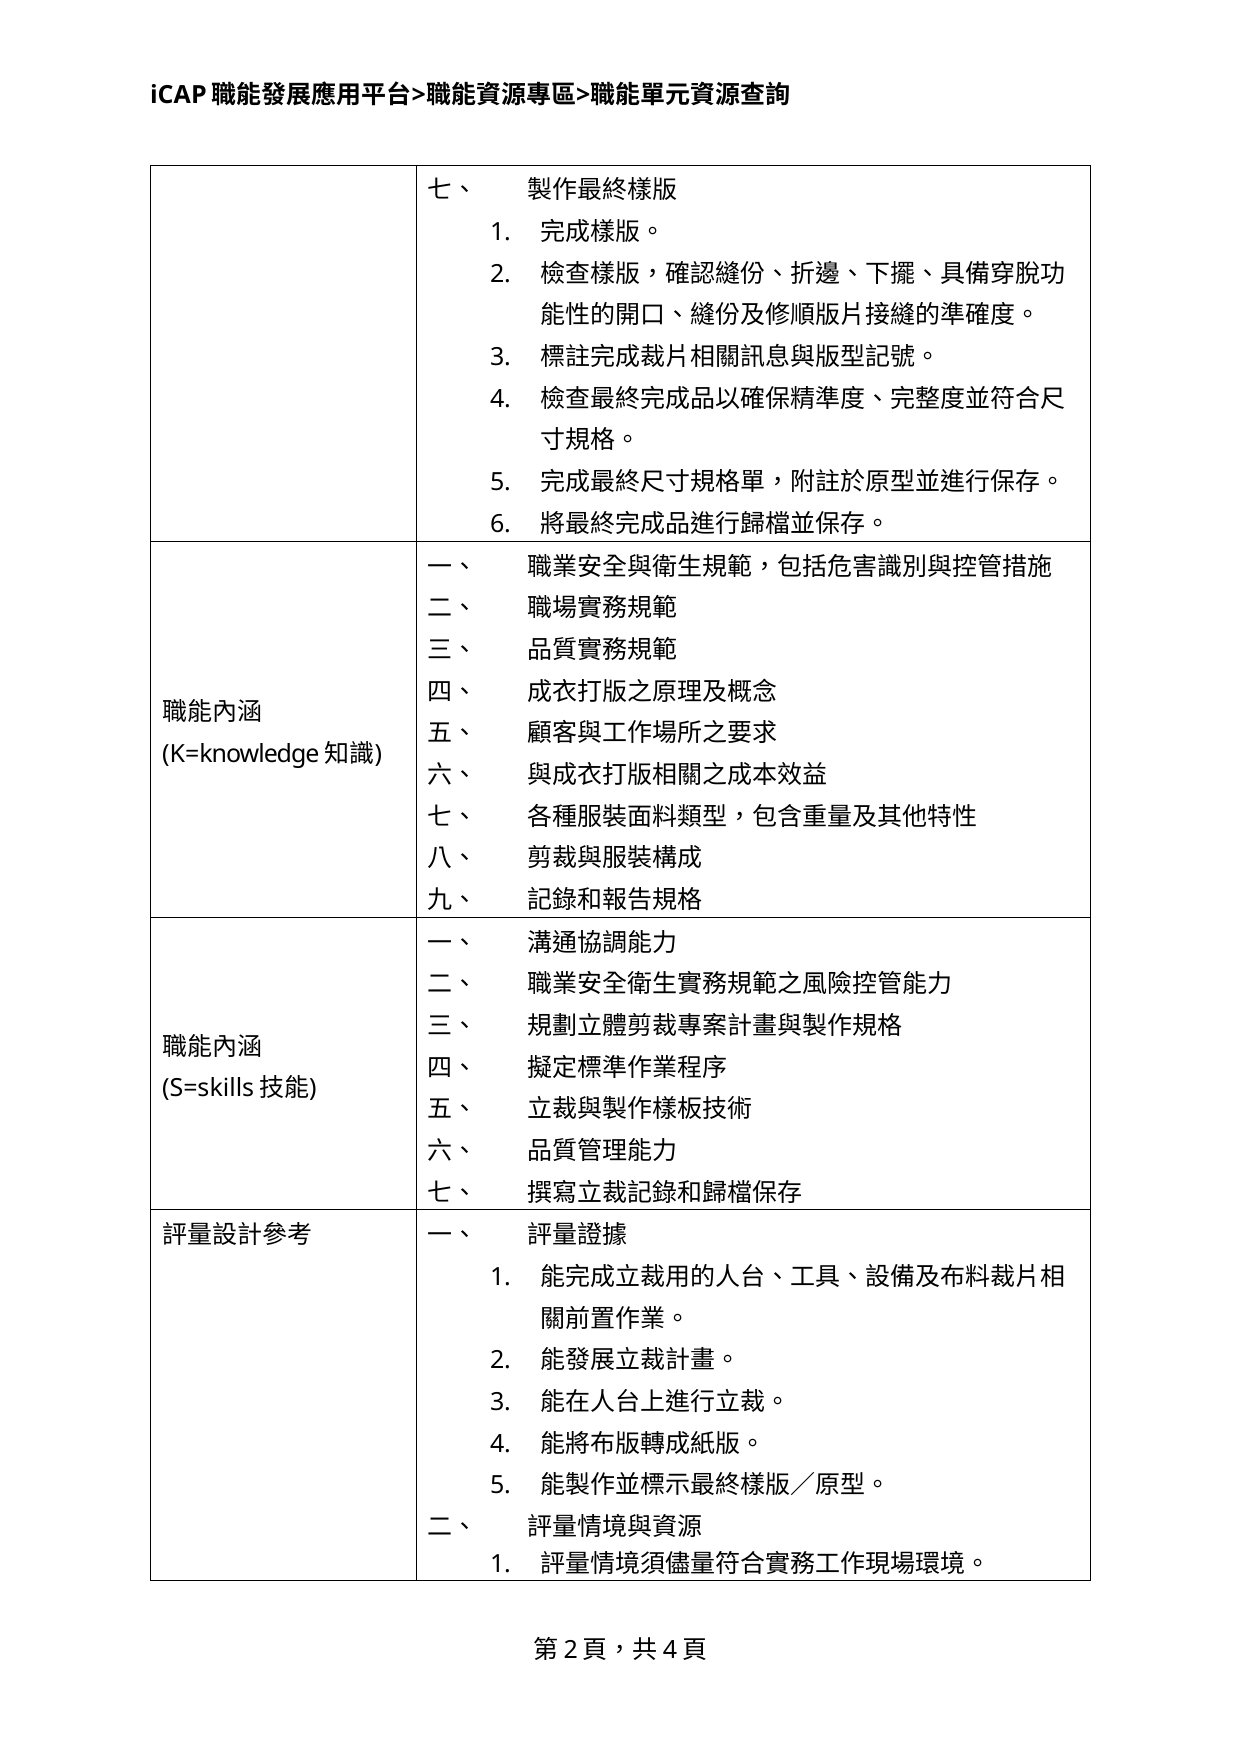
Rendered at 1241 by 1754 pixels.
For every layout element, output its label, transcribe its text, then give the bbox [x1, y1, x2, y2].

table_cell 溝通協調能力 職業安全衛生實務規範之風險控管能力 規劃立體剪裁專案計畫與製作規格 擬定標準作業程序 立裁與製作樣板技術 品質管理能力 撰寫立裁記錄和歸檔保存 [417, 918, 1090, 1209]
table_cell [151, 166, 416, 541]
table_cell 準備立裁工具與設備 根據職業安全衛生實務規範【註1】準備工作區域。 選擇並準備立裁工具與設備【註2】。 準備立裁作業用的人台 辨識並標記立裁人台的身體標示線【註3】。 確認與立裁人台相關的準備工作。 檢查測量結果符合要求規格。 準備立裁用的布料【註4】 預估需要進行立裁的裁片【註5】的布料尺寸。 辨識布料之經線、緯線與偏差值。 辨別並評估布料處理品質【註6】。 立體剪裁規劃 辨別活動機能所需的鬆份要求。 確認製作褶子需求的預留分量。 規劃縫合處與縫份位置。 制定立體剪裁計畫【註7】。 進行立裁 參考人台上的身體標示線與布紋，將布料固定在人台上。 調整布料，使其與人台合身。 預留各部位所需的活動鬆份。 根據人台各部位形態調整使布料平順。 做出摺子與打版記號【註8】。 完成立裁作業，準備進行版型描實與線條修整。 將立裁記號轉移到紙上 將完成立裁的布料自人台取下。 依絲針固定和完成線位置描繪實版（完成線）與縫份在布料上。 立裁可以做出樣式版型的紙樣或裁片。 完成樣版或裁片描版、線條修整描實與標記。 製作最終樣版 完成樣版。 檢查樣版，確認縫份、折邊、下擺、具備穿脫功能性的開口、縫份及修順版片接縫的準確度。 標註完成裁片相關訊息與版型記號。 檢查最終完成品以確保精準度、完整度並符合尺寸規格。 完成最終尺寸規格單，附註於原型並進行保存。 將最終完成品進行歸檔並保存。 [417, 166, 1090, 541]
table_cell 職業安全與衛生規範，包括危害識別與控管措施 職場實務規範 品質實務規範 成衣打版之原理及概念 顧客與工作場所之要求 與成衣打版相關之成本效益 各種服裝面料類型，包含重量及其他特性 剪裁與服裝構成 記錄和報告規格 [417, 542, 1090, 917]
table_cell 職能內涵 (S=skills技能) [151, 918, 416, 1209]
table_cell 評量設計參考 [151, 1210, 416, 1580]
table_cell 評量證據 能完成立裁用的人台、工具、設備及布料裁片相關前置作業。 能發展立裁計畫。 能在人台上進行立裁。 能將布版轉成紙版。 能製作並標示最終樣版／原型。 評量情境與資源 評量情境須儘量符合實務工作現場環境。 符合實務工作的環境、裝置、設備與材料。 應用工作實務規範及職業安全衛生實務規範。 記錄並報告意外和事件。 判別並適應職場文化差異，包括行為和互動的模式。 評量方法 直接觀察受評者，評估所用之設備和工作流程的運作準備情形。 進行立裁時面臨問題時的溝通、改善及紀錄維護。 檢閱立裁流程及時效性。 詢問有關特定技能和知識的問題。 檢閱受評者工作績效的第三方報告。 [417, 1210, 1090, 1580]
table_cell 職能內涵 (K=knowledge知識) [151, 542, 416, 917]
